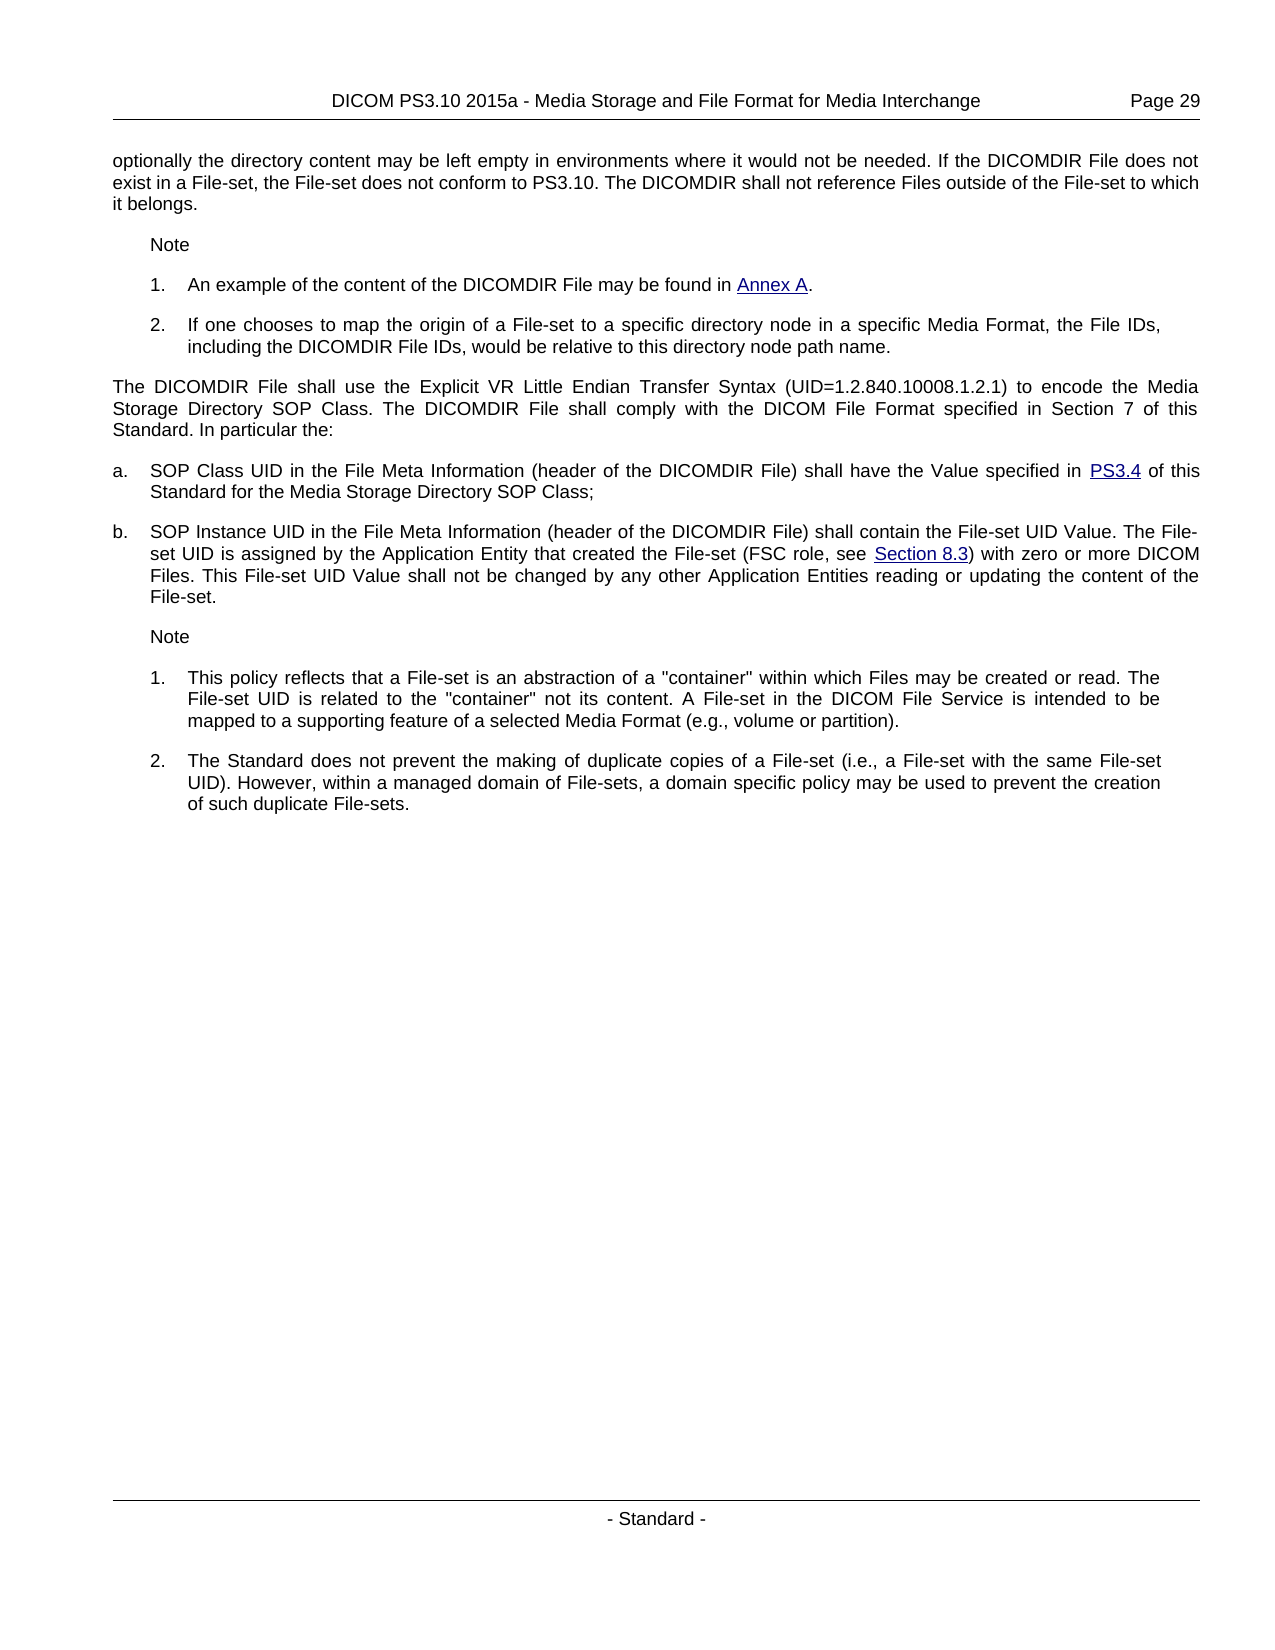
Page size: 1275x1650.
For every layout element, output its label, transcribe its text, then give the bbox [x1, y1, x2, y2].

list This policy reflects that a File-set is an abstraction of a "container" within which Files may be created or read. The File-set UID is related to the "container" not its content. A File-set in the DICOM File Service is intended to be mapped to a supporting feature of a selected Media Format (e.g., volume or partition). [150, 667, 1162, 731]
list SOP Class UID in the File Meta Information (header of the DICOMDIR File) shall have the Value specified in PS3.4 of this Standard for the Media Storage Directory SOP Class; [112, 459, 1200, 502]
text Note [150, 626, 1162, 648]
text Note [150, 233, 1162, 255]
list The Standard does not prevent the making of duplicate copies of a File-set (i.e., a File-set with the same File-set UID). However, within a managed domain of File-sets, a domain specific policy may be used to prevent the creation of such duplicate File-sets. [150, 750, 1162, 815]
text optionally the directory content may be left empty in environments where it would not be needed. If the DICOMDIR File does not exist in a File-set, the File-set does not conform to PS3.10. The DICOMDIR shall not reference Files outside of the File-set to which it belongs. [112, 150, 1200, 215]
list If one chooses to map the origin of a File-set to a specific directory node in a specific Media Format, the File IDs, including the DICOMDIR File IDs, would be relative to this directory node path name. [150, 314, 1162, 357]
text The DICOMDIR File shall use the Explicit VR Little Endian Transfer Syntax (UID=1.2.840.10008.1.2.1) to encode the Media Storage Directory SOP Class. The DICOMDIR File shall comply with the DICOM File Format specified in Section 7 of this Standard. In particular the: [112, 376, 1200, 441]
list SOP Instance UID in the File Meta Information (header of the DICOMDIR File) shall contain the File-set UID Value. The File-set UID is assigned by the Application Entity that created the File-set (FSC role, see Section 8.3) with zero or more DICOM Files. This File-set UID Value shall not be changed by any other Application Entities reading or updating the content of the File-set. [112, 521, 1200, 607]
list An example of the content of the DICOMDIR File may be found in Annex A. [150, 274, 1162, 295]
